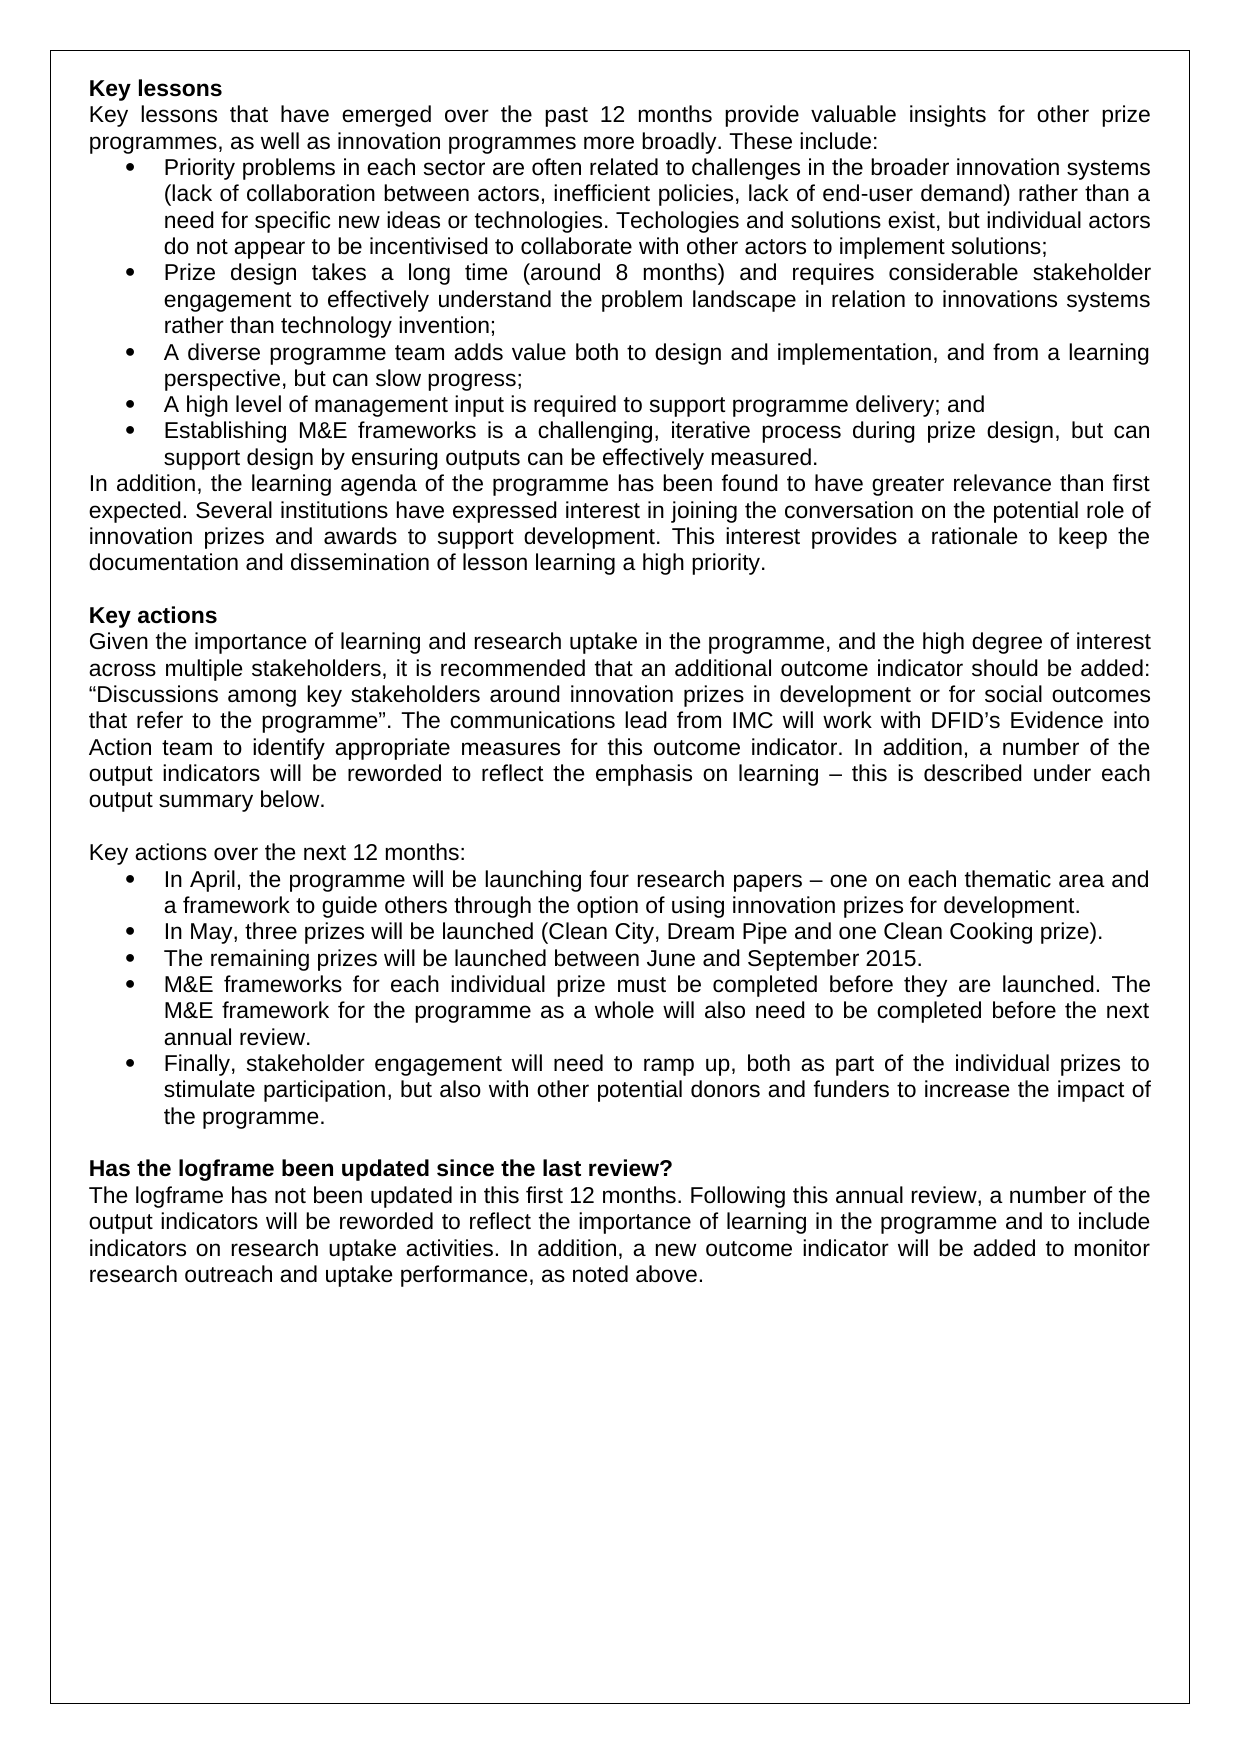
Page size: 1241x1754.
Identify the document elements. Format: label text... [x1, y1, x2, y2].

text Key lessons [89, 75, 1152, 101]
list In May, three prizes will be launched (Clean City, Dream Pipe and one Clean Cooking prize). [126, 918, 1152, 944]
text Has the logframe been updated since the last review? [89, 1155, 1152, 1182]
text The logframe has not been updated in this first 12 months. Following this annual review, a number of the output indicators will be reworded to reflect the importance of learning in the programme and to include indicators on research uptake activities. In addition, a new outcome indicator will be added to monitor research outreach and uptake performance, as noted above. [89, 1182, 1152, 1287]
list A high level of management input is required to support programme delivery; and [126, 391, 1152, 417]
list In April, the programme will be launching four research papers – one on each thematic area and a framework to guide others through the option of using innovation prizes for development. [126, 866, 1152, 918]
list Priority problems in each sector are often related to challenges in the broader innovation systems (lack of collaboration between actors, inefficient policies, lack of end-user demand) rather than a need for specific new ideas or technologies. Techologies and solutions exist, but individual actors do not appear to be incentivised to collaborate with other actors to implement solutions; [126, 154, 1152, 259]
text Key actions over the next 12 months: [89, 839, 1152, 866]
text Given the importance of learning and research uptake in the programme, and the high degree of interest across multiple stakeholders, it is recommended that an additional outcome indicator should be added: “Discussions among key stakeholders around innovation prizes in development or for social outcomes that refer to the programme”. The communications lead from IMC will work with DFID’s Evidence into Action team to identify appropriate measures for this outcome indicator. In addition, a number of the output indicators will be reworded to reflect the emphasis on learning – this is described under each output summary below. [89, 628, 1152, 813]
list Finally, stakeholder engagement will need to ramp up, both as part of the individual prizes to stimulate participation, but also with other potential donors and funders to increase the impact of the programme. [126, 1050, 1152, 1129]
list The remaining prizes will be launched between June and September 2015. [126, 944, 1152, 971]
list M&E frameworks for each individual prize must be completed before they are launched. The M&E framework for the programme as a whole will also need to be completed before the next annual review. [126, 971, 1152, 1050]
list Prize design takes a long time (around 8 months) and requires considerable stakeholder engagement to effectively understand the problem landscape in relation to innovations systems rather than technology invention; [126, 259, 1152, 338]
text Key lessons that have emerged over the past 12 months provide valuable insights for other prize programmes, as well as innovation programmes more broadly. These include: [89, 101, 1152, 154]
list A diverse programme team adds value both to design and implementation, and from a learning perspective, but can slow progress; [126, 338, 1152, 391]
text Key actions [89, 602, 1152, 628]
list Establishing M&E frameworks is a challenging, iterative process during prize design, but can support design by ensuring outputs can be effectively measured. [126, 417, 1152, 470]
text In addition, the learning agenda of the programme has been found to have greater relevance than first expected. Several institutions have expressed interest in joining the conversation on the potential role of innovation prizes and awards to support development. This interest provides a rationale to keep the documentation and dissemination of lesson learning a high priority. [89, 470, 1152, 576]
